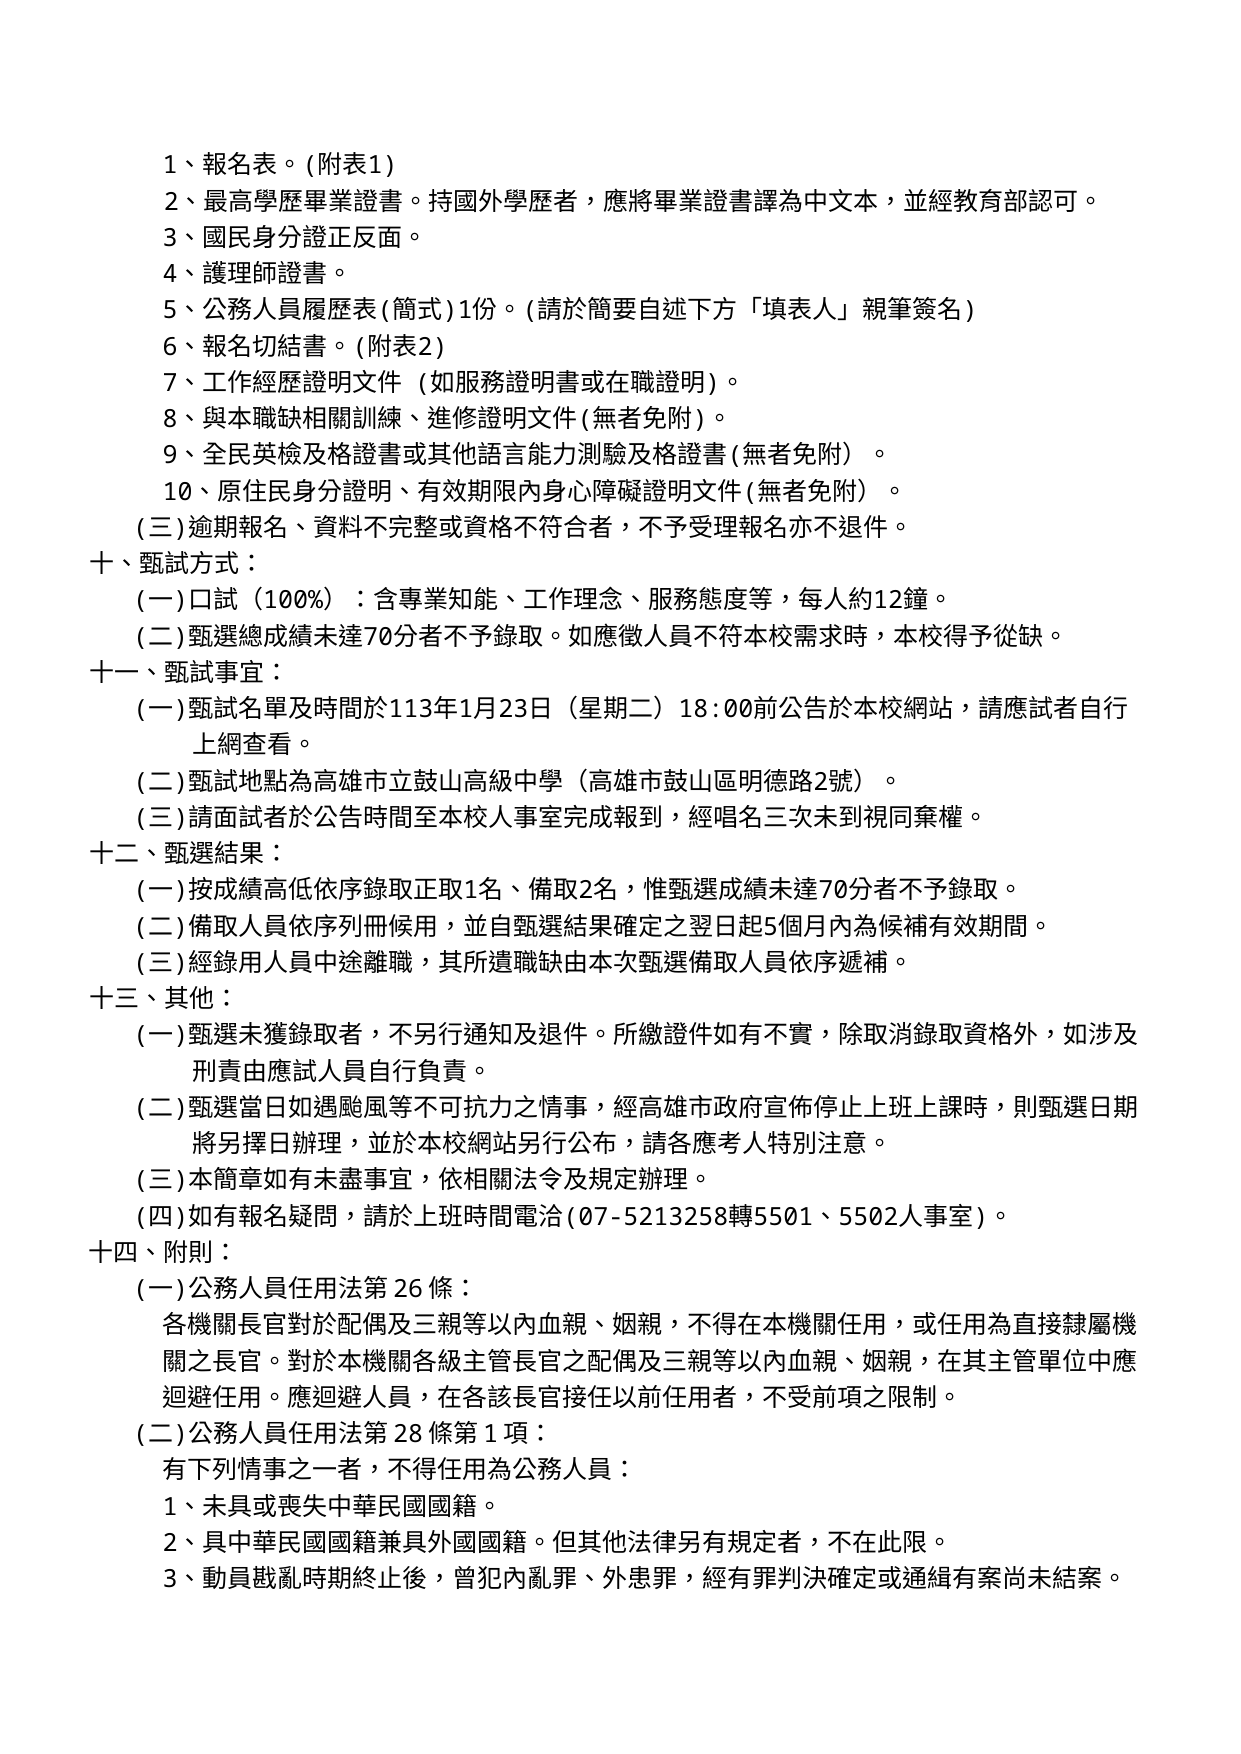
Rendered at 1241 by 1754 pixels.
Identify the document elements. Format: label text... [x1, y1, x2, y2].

text 十、甄試方式： [89, 543, 1152, 580]
text 7、工作經歷證明文件 (如服務證明書或在職證明)。 [148, 362, 1152, 398]
text (一)公務人員任用法第26條： [89, 1268, 1152, 1305]
text 6、報名切結書。(附表2) [148, 326, 1152, 362]
text (一)甄試名單及時間於113年1月23日（星期二）18:00前公告於本校網站，請應試者自行上網查看。 [133, 688, 1152, 761]
text (二)甄試地點為高雄市立鼓山高級中學（高雄市鼓山區明德路2號）。 [133, 761, 1152, 797]
text 十四、附則： [89, 1232, 1152, 1268]
text (一)按成績高低依序錄取正取1名、備取2名，惟甄選成績未達70分者不予錄取。 [133, 870, 1152, 906]
text (三)逾期報名、資料不完整或資格不符合者，不予受理報名亦不退件。 [89, 507, 1152, 543]
text (三)本簡章如有未盡事宜，依相關法令及規定辦理。 [133, 1160, 1152, 1196]
text (二)甄選總成績未達70分者不予錄取。如應徵人員不符本校需求時，本校得予從缺。 [133, 616, 1152, 652]
text 4、護理師證書。 [148, 253, 1152, 290]
text 有下列情事之一者，不得任用為公務人員： [89, 1450, 1152, 1486]
text (二)公務人員任用法第28條第1項： [89, 1413, 1152, 1450]
text 1、未具或喪失中華民國國籍。 [89, 1486, 1152, 1522]
text 2、最高學歷畢業證書。持國外學歷者，應將畢業證書譯為中文本，並經教育部認可。 [149, 181, 1152, 217]
text (三)經錄用人員中途離職，其所遺職缺由本次甄選備取人員依序遞補。 [133, 942, 1152, 978]
text (二)備取人員依序列冊候用，並自甄選結果確定之翌日起5個月內為候補有效期間。 [133, 906, 1152, 942]
text 十二、甄選結果： [89, 833, 1152, 870]
text 10、原住民身分證明、有效期限內身心障礙證明文件(無者免附）。 [148, 471, 1152, 507]
text 2、具中華民國國籍兼具外國國籍。但其他法律另有規定者，不在此限。 [89, 1522, 1152, 1558]
text 3、國民身分證正反面。 [148, 217, 1152, 253]
text 5、公務人員履歷表(簡式)1份。(請於簡要自述下方「填表人」親筆簽名) [148, 290, 1152, 326]
text 各機關長官對於配偶及三親等以內血親、姻親，不得在本機關任用，或任用為直接隸屬機關之長官。對於本機關各級主管長官之配偶及三親等以內血親、姻親，在其主管單位中應迴避任用。應迴避人員，在各該長官接任以前任用者，不受前項之限制。 [163, 1305, 1152, 1413]
text 1、報名表。(附表1) [148, 145, 1152, 181]
text 9、全民英檢及格證書或其他語言能力測驗及格證書(無者免附）。 [148, 435, 1152, 471]
text 十三、其他： [89, 978, 1152, 1015]
text (三)請面試者於公告時間至本校人事室完成報到，經唱名三次未到視同棄權。 [133, 797, 1152, 833]
text 8、與本職缺相關訓練、進修證明文件(無者免附)。 [148, 398, 1152, 435]
text (二)甄選當日如遇颱風等不可抗力之情事，經高雄市政府宣佈停止上班上課時，則甄選日期將另擇日辦理，並於本校網站另行公布，請各應考人特別注意。 [133, 1087, 1152, 1160]
text (四)如有報名疑問，請於上班時間電洽(07-5213258轉5501、5502人事室)。 [133, 1196, 1152, 1232]
text (一)口試（100%）：含專業知能、工作理念、服務態度等，每人約12鐘。 [133, 580, 1152, 616]
text (一)甄選未獲錄取者，不另行通知及退件。所繳證件如有不實，除取消錄取資格外，如涉及刑責由應試人員自行負責。 [133, 1015, 1152, 1087]
text 3、動員戡亂時期終止後，曾犯內亂罪、外患罪，經有罪判決確定或通緝有案尚未結案。 [89, 1558, 1152, 1595]
text 十一、甄試事宜： [89, 652, 1152, 688]
